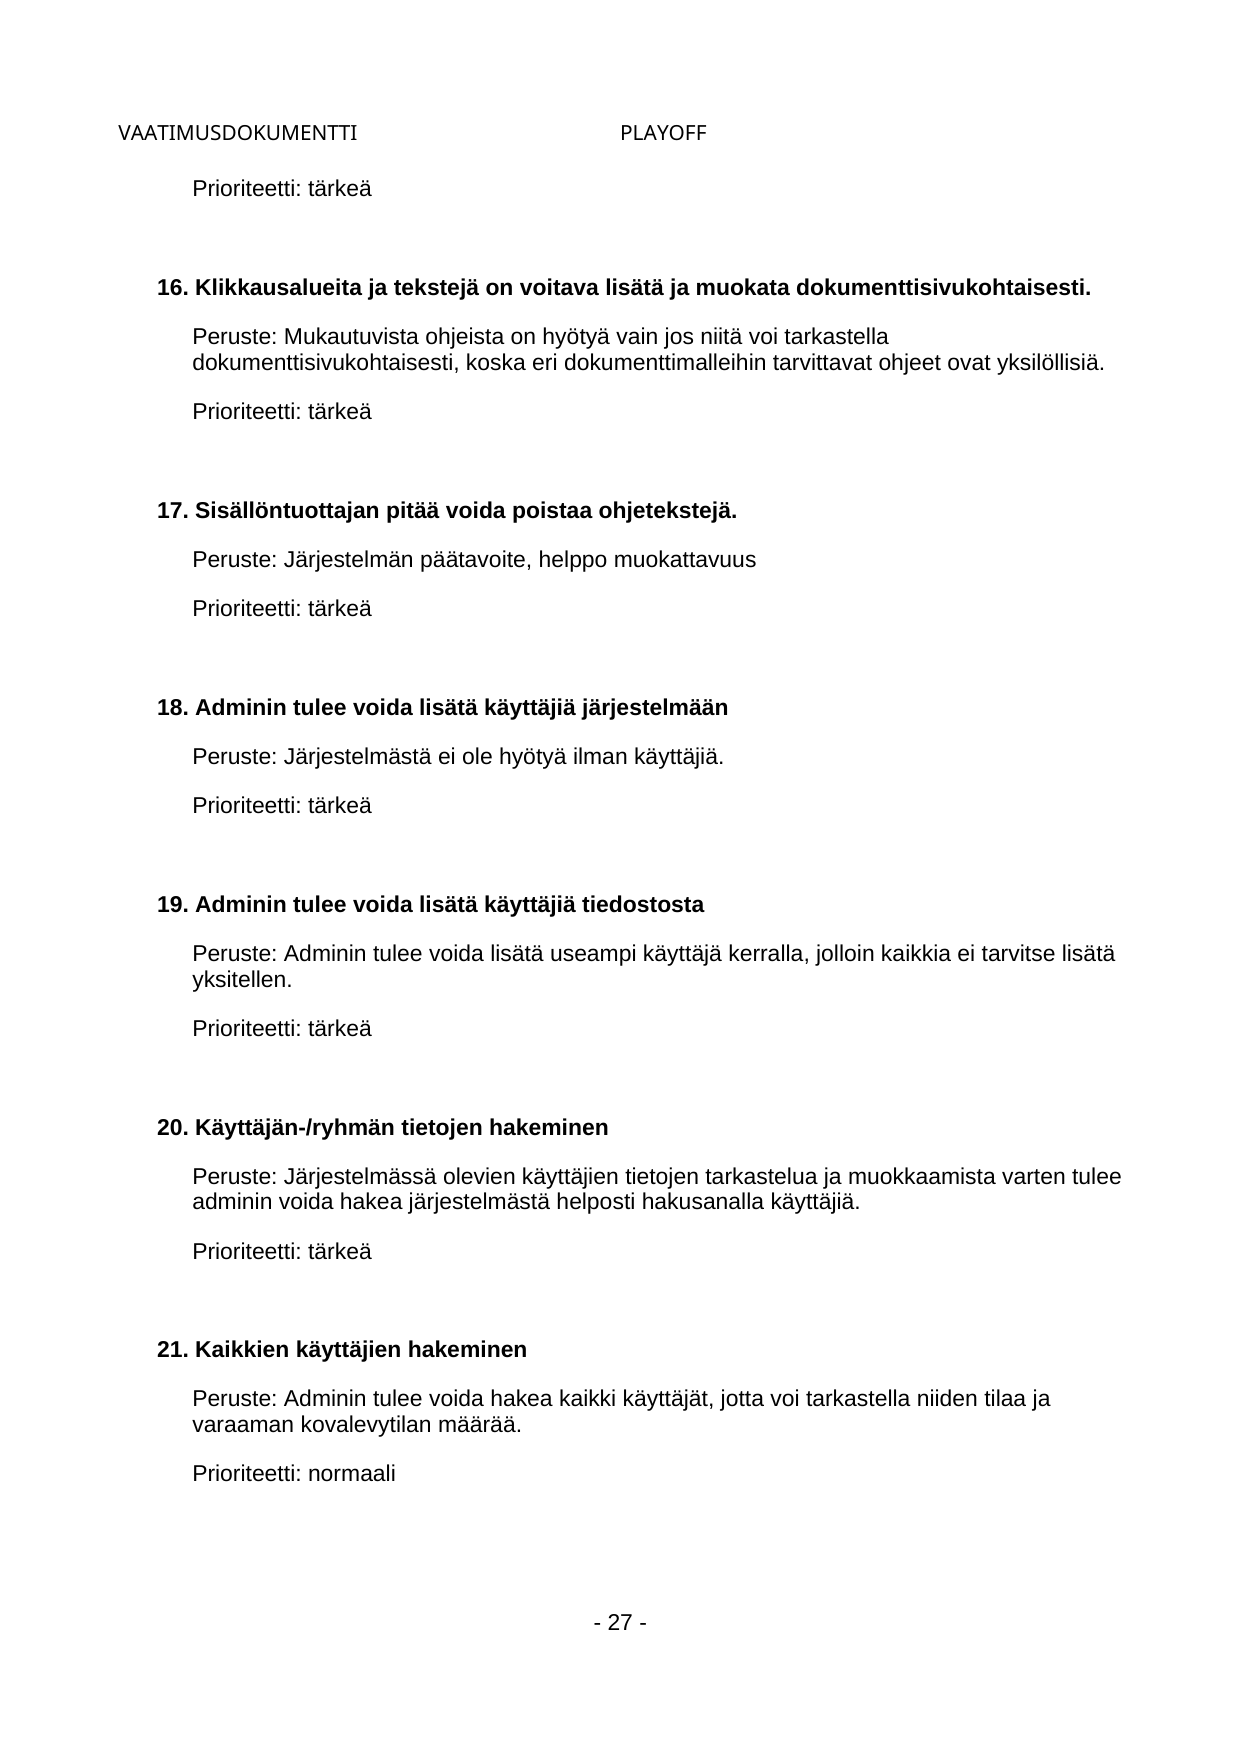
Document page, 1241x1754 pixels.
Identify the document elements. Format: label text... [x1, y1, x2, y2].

text Prioriteetti: tärkeä [192, 596, 1122, 621]
text Peruste: Järjestelmästä ei ole hyötyä ilman käyttäjiä. [192, 744, 1122, 769]
text Prioriteetti: tärkeä [192, 1238, 1122, 1264]
text Peruste: Järjestelmän päätavoite, helppo muokattavuus [192, 547, 1122, 572]
list Adminin tulee voida lisätä käyttäjiä järjestelmään [157, 694, 1122, 720]
text Peruste: Adminin tulee voida hakea kaikki käyttäjät, jotta voi tarkastella niiden tilaa ja varaaman kovalevytilan määrää. [192, 1386, 1122, 1437]
list Sisällöntuottajan pitää voida poistaa ohjetekstejä. [157, 497, 1122, 523]
list Klikkausalueita ja tekstejä on voitava lisätä ja muokata dokumenttisivukohtaisesti. [157, 274, 1122, 300]
list Kaikkien käyttäjien hakeminen [157, 1337, 1122, 1362]
text Prioriteetti: tärkeä [192, 793, 1122, 818]
text Prioriteetti: tärkeä [192, 399, 1122, 424]
text Prioriteetti: normaali [192, 1461, 1122, 1487]
text Peruste: Mukautuvista ohjeista on hyötyä vain jos niitä voi tarkastella dokumenttisivukohtaisesti, koska eri dokumenttimalleihin tarvittavat ohjeet ovat yksilöllisiä. [192, 324, 1122, 375]
text Prioriteetti: tärkeä [192, 1016, 1122, 1041]
list Käyttäjän-/ryhmän tietojen hakeminen [157, 1114, 1122, 1140]
text Peruste: Järjestelmässä olevien käyttäjien tietojen tarkastelua ja muokkaamista varten tulee adminin voida hakea järjestelmästä helposti hakusanalla käyttäjiä. [192, 1163, 1122, 1215]
text Prioriteetti: tärkeä [192, 176, 1122, 202]
list Adminin tulee voida lisätä käyttäjiä tiedostosta [157, 891, 1122, 917]
text Peruste: Adminin tulee voida lisätä useampi käyttäjä kerralla, jolloin kaikkia ei tarvitse lisätä yksitellen. [192, 941, 1122, 992]
